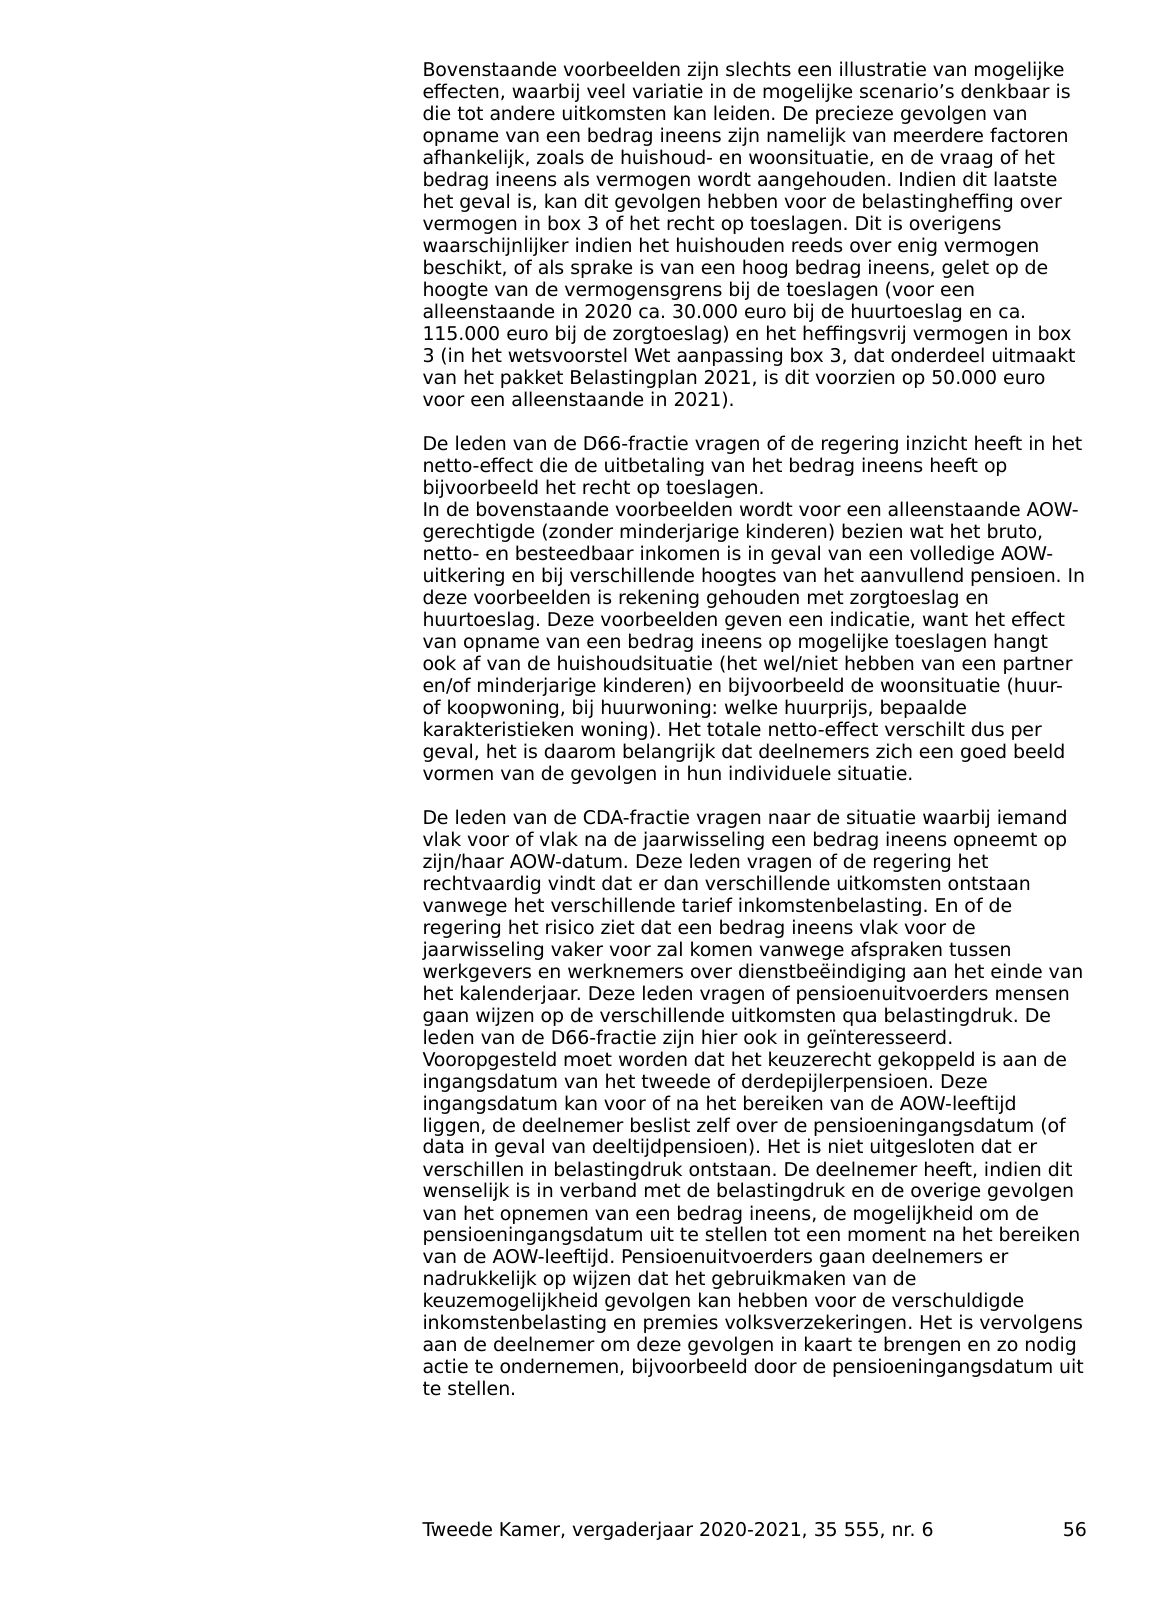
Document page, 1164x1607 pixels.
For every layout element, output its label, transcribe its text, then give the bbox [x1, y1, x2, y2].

text De leden van de CDA-fractie vragen naar de situatie waarbij iemand vlak voor of vlak na de jaarwisseling een bedrag ineens opneemt op zijn/haar AOW-datum. Deze leden vragen of de regering het rechtvaardig vindt dat er dan verschillende uitkomsten ontstaan vanwege het verschillende tarief inkomstenbelasting. En of de regering het risico ziet dat een bedrag ineens vlak voor de jaarwisseling vaker voor zal komen vanwege afspraken tussen werkgevers en werknemers over dienstbeëindiging aan het einde van het kalenderjaar. Deze leden vragen of pensioenuitvoerders mensen gaan wijzen op de verschillende uitkomsten qua belastingdruk. De leden van de D66-fractie zijn hier ook in geïnteresseerd. [422, 807, 1087, 1048]
text Bovenstaande voorbeelden zijn slechts een illustratie van mogelijke effecten, waarbij veel variatie in de mogelijke scenario’s denkbaar is die tot andere uitkomsten kan leiden. De precieze gevolgen van opname van een bedrag ineens zijn namelijk van meerdere factoren afhankelijk, zoals de huishoud- en woonsituatie, en de vraag of het bedrag ineens als vermogen wordt aangehouden. Indien dit laatste het geval is, kan dit gevolgen hebben voor de belastingheffing over vermogen in box 3 of het recht op toeslagen. Dit is overigens waarschijnlijker indien het huishouden reeds over enig vermogen beschikt, of als sprake is van een hoog bedrag ineens, gelet op de hoogte van de vermogensgrens bij de toeslagen (voor een alleenstaande in 2020 ca. 30.000 euro bij de huurtoeslag en ca. 115.000 euro bij de zorgtoeslag) en het heffingsvrij vermogen in box 3 (in het wetsvoorstel Wet aanpassing box 3, dat onderdeel uitmaakt van het pakket Belastingplan 2021, is dit voorzien op 50.000 euro voor een alleenstaande in 2021). [422, 59, 1087, 411]
text Vooropgesteld moet worden dat het keuzerecht gekoppeld is aan de ingangsdatum van het tweede of derdepijlerpensioen. Deze ingangsdatum kan voor of na het bereiken van de AOW-leeftijd liggen, de deelnemer beslist zelf over de pensioeningangsdatum (of data in geval van deeltijdpensioen). Het is niet uitgesloten dat er verschillen in belastingdruk ontstaan. De deelnemer heeft, indien dit wenselijk is in verband met de belastingdruk en de overige gevolgen van het opnemen van een bedrag ineens, de mogelijkheid om de pensioeningangsdatum uit te stellen tot een moment na het bereiken van de AOW-leeftijd. Pensioenuitvoerders gaan deelnemers er nadrukkelijk op wijzen dat het gebruikmaken van de keuzemogelijkheid gevolgen kan hebben voor de verschuldigde inkomstenbelasting en premies volksverzekeringen. Het is vervolgens aan de deelnemer om deze gevolgen in kaart te brengen en zo nodig actie te ondernemen, bijvoorbeeld door de pensioeningangsdatum uit te stellen. [422, 1048, 1087, 1400]
text De leden van de D66-fractie vragen of de regering inzicht heeft in het netto-effect die de uitbetaling van het bedrag ineens heeft op bijvoorbeeld het recht op toeslagen. [422, 433, 1087, 499]
text In de bovenstaande voorbeelden wordt voor een alleenstaande AOW-gerechtigde (zonder minderjarige kinderen) bezien wat het bruto, netto- en besteedbaar inkomen is in geval van een volledige AOW-uitkering en bij verschillende hoogtes van het aanvullend pensioen. In deze voorbeelden is rekening gehouden met zorgtoeslag en huurtoeslag. Deze voorbeelden geven een indicatie, want het effect van opname van een bedrag ineens op mogelijke toeslagen hangt ook af van de huishoudsituatie (het wel/niet hebben van een partner en/of minderjarige kinderen) en bijvoorbeeld de woonsituatie (huur- of koopwoning, bij huurwoning: welke huurprijs, bepaalde karakteristieken woning). Het totale netto-effect verschilt dus per geval, het is daarom belangrijk dat deelnemers zich een goed beeld vormen van de gevolgen in hun individuele situatie. [422, 499, 1087, 784]
